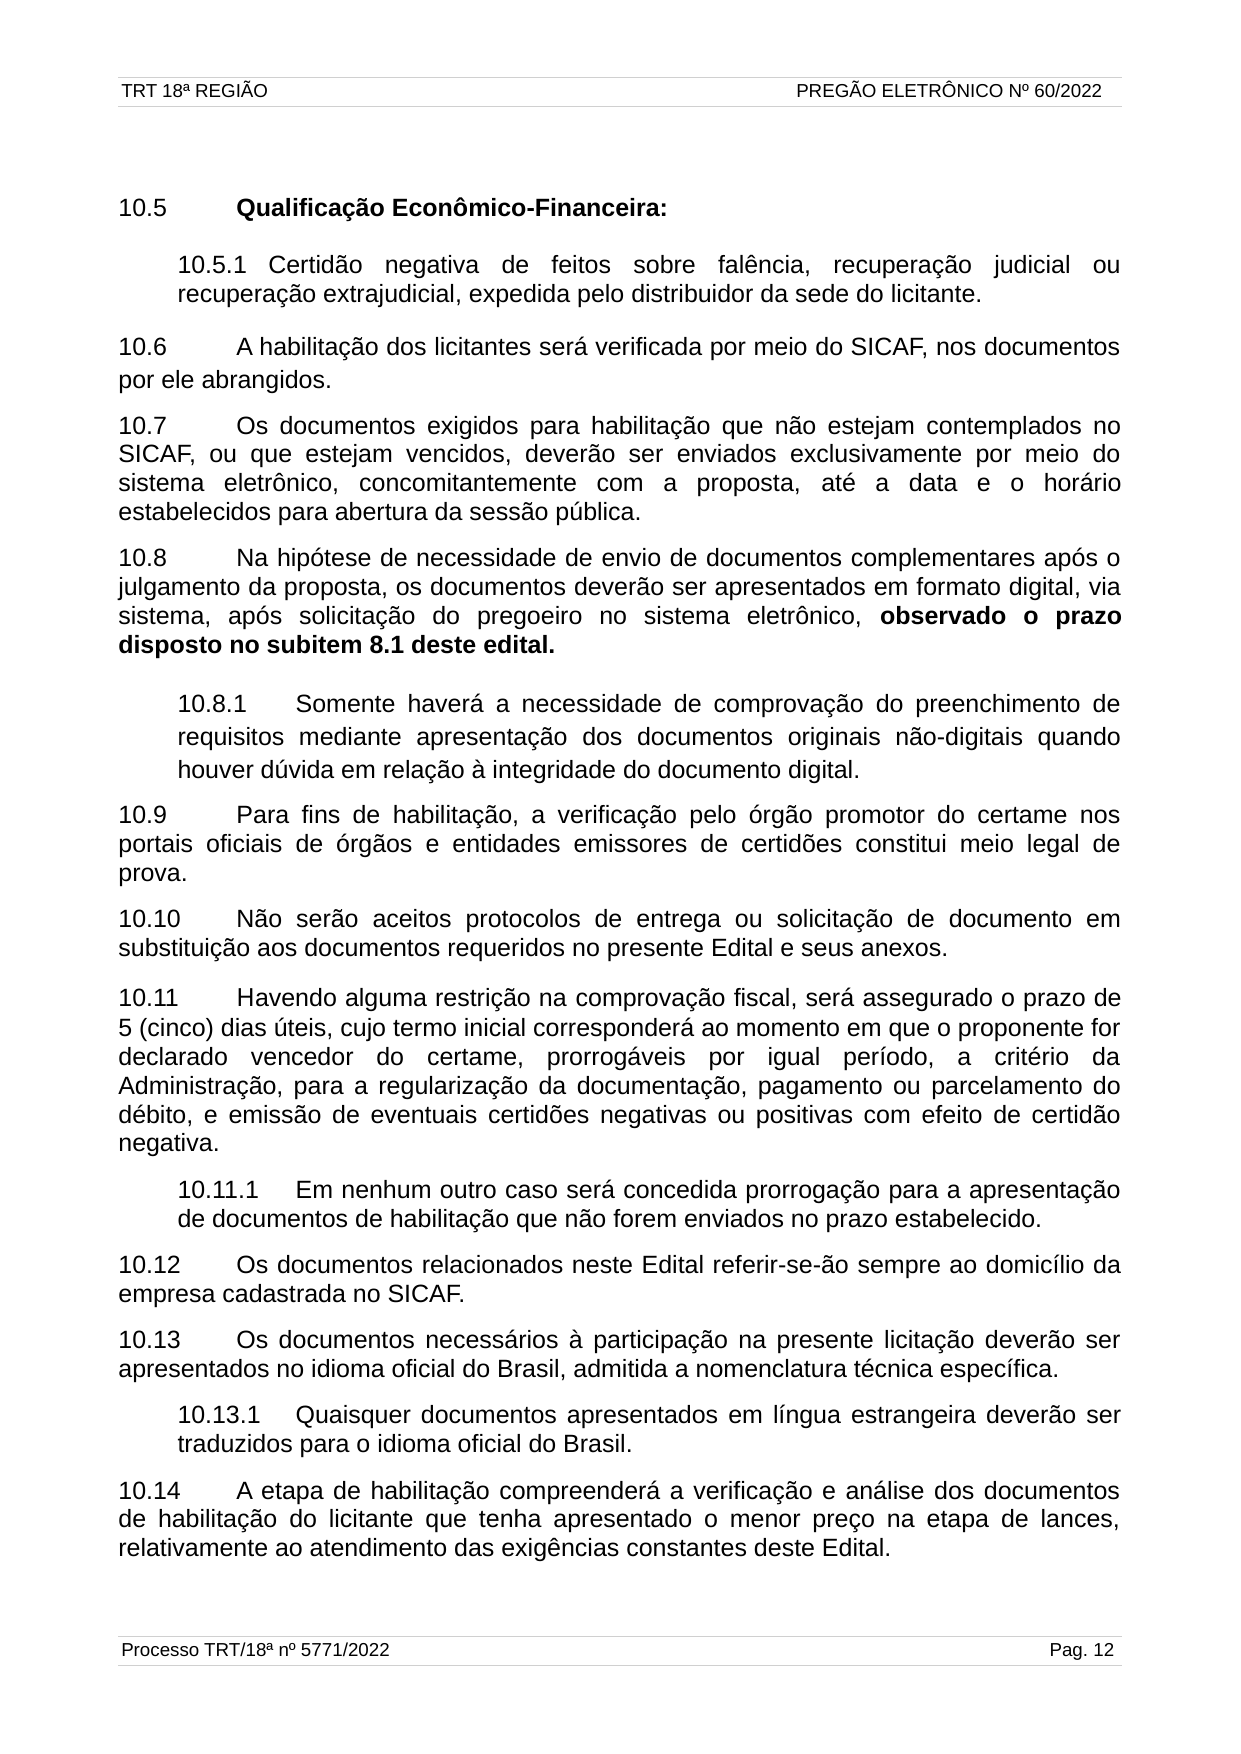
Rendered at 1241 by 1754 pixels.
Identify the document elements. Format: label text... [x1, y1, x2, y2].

text 10.12 Os documentos relacionados neste Edital referir-se-ão sempre ao domicílio da empresa cadastrada no SICAF. [118, 1250, 1122, 1307]
list 10.8.1 Somente haverá a necessidade de comprovação do preenchimento de requisitos mediante apresentação dos documentos originais não-digitais quando houver dúvida em relação à integridade do documento digital. [177, 688, 1122, 783]
text 10.11.1 Em nenhum outro caso será concedida prorrogação para a apresentação de documentos de habilitação que não forem enviados no prazo estabelecido. [177, 1175, 1122, 1232]
text 10.7 Os documentos exigidos para habilitação que não estejam contemplados no SICAF, ou que estejam vencidos, deverão ser enviados exclusivamente por meio do sistema eletrônico, concomitantemente com a proposta, até a data e o horário estabelecidos para abertura da sessão pública. [118, 411, 1122, 526]
text 10.5 Qualificação Econômico-Financeira: [118, 193, 1122, 222]
text 10.5.1 Certidão negativa de feitos sobre falência, recuperação judicial ou recuperação extrajudicial, expedida pelo distribuidor da sede do licitante. [177, 250, 1122, 308]
list 10.6 A habilitação dos licitantes será verificada por meio do SICAF, nos documentos por ele abrangidos. [118, 332, 1122, 394]
text 10.11 Havendo alguma restrição na comprovação fiscal, será assegurado o prazo de 5 (cinco) dias úteis, cujo termo inicial corresponderá ao momento em que o proponente for declarado vencedor do certame, prorrogáveis por igual período, a critério da Administração, para a regularização da documentação, pagamento ou parcelamento do débito, e emissão de eventuais certidões negativas ou positivas com efeito de certidão negativa. [118, 979, 1122, 1157]
text 10.13 Os documentos necessários à participação na presente licitação deverão ser apresentados no idioma oficial do Brasil, admitida a nomenclatura técnica específica. [118, 1325, 1122, 1383]
text 10.10 Não serão aceitos protocolos de entrega ou solicitação de documento em substituição aos documentos requeridos no presente Edital e seus anexos. [118, 904, 1122, 962]
text 10.9 Para fins de habilitação, a verificação pelo órgão promotor do certame nos portais oficiais de órgãos e entidades emissores de certidões constitui meio legal de prova. [118, 800, 1122, 886]
text 10.13.1 Quaisquer documentos apresentados em língua estrangeira deverão ser traduzidos para o idioma oficial do Brasil. [177, 1400, 1122, 1458]
text 10.8 Na hipótese de necessidade de envio de documentos complementares após o julgamento da proposta, os documentos deverão ser apresentados em formato digital, via sistema, após solicitação do pregoeiro no sistema eletrônico, observado o prazo disposto no subitem 8.1 deste edital. [118, 543, 1122, 658]
text 10.14 A etapa de habilitação compreenderá a verificação e análise dos documentos de habilitação do licitante que tenha apresentado o menor preço na etapa de lances, relativamente ao atendimento das exigências constantes deste Edital. [118, 1476, 1122, 1562]
